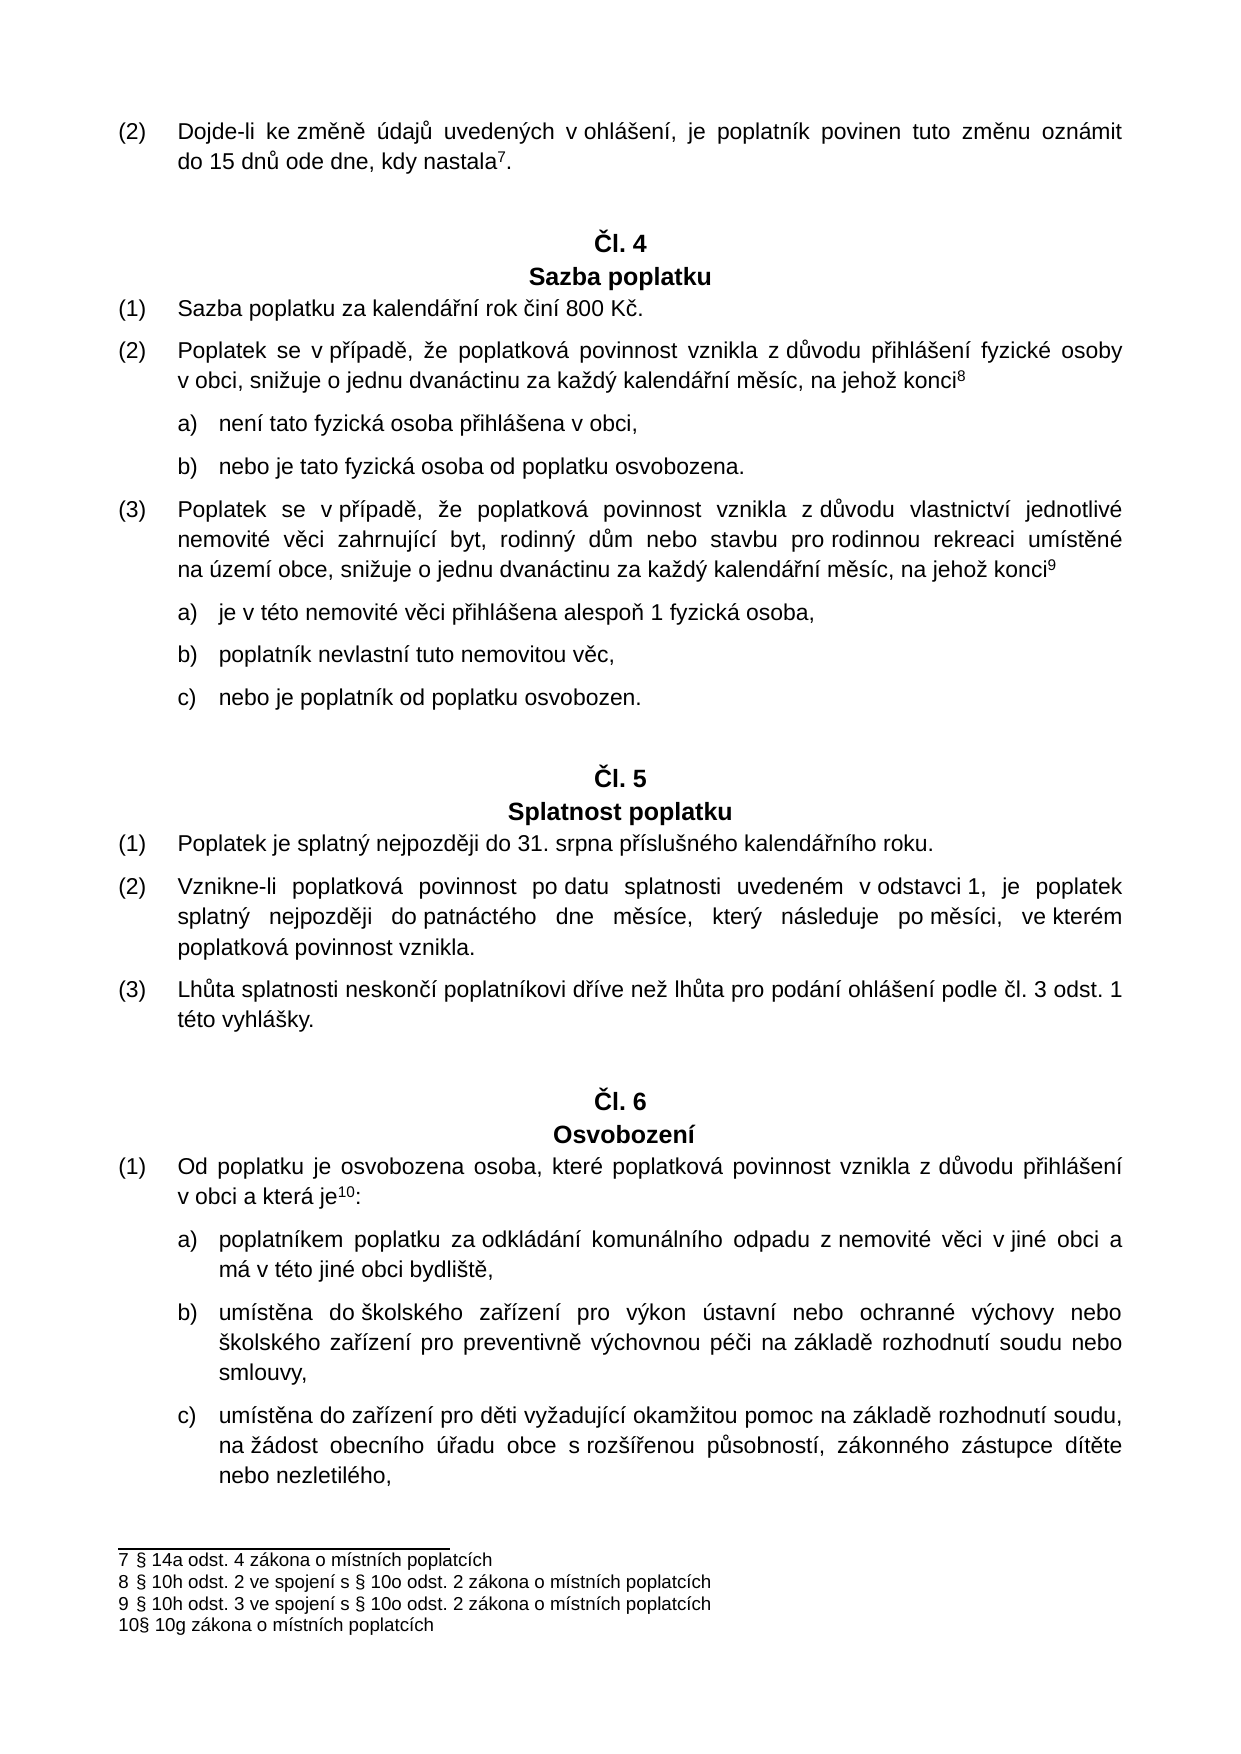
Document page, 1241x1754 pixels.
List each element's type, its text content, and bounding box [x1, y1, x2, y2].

list Poplatek je splatný nejpozději do 31. srpna příslušného kalendářního roku. [118, 830, 1122, 857]
list Od poplatku je osvobozena osoba, které poplatková povinnost vznikla z důvodu přihlášení v obci a která je: [118, 1153, 1122, 1209]
list Lhůta splatnosti neskončí poplatníkovi dříve než lhůta pro podání ohlášení podle čl. 3 odst. 1 této vyhlášky. [118, 976, 1122, 1033]
list není tato fyzická osoba přihlášena v obci, [177, 410, 1122, 437]
list je v této nemovité věci přihlášena alespoň 1 fyzická osoba, [177, 599, 1122, 625]
subtitle Čl. 5 Splatnost poplatku [118, 764, 1122, 826]
list § 14a odst. 4 zákona o místních poplatcích [118, 1549, 1122, 1571]
list nebo je poplatník od poplatku osvobozen. [177, 684, 1122, 711]
list poplatník nevlastní tuto nemovitou věc, [177, 641, 1122, 668]
list Poplatek se v případě, že poplatková povinnost vznikla z důvodu přihlášení fyzické osoby v obci, snižuje o jednu dvanáctinu za každý kalendářní měsíc, na jehož konci [118, 337, 1122, 394]
list umístěna do školského zařízení pro výkon ústavní nebo ochranné výchovy nebo školského zařízení pro preventivně výchovnou péči na základě rozhodnutí soudu nebo smlouvy, [177, 1298, 1122, 1385]
list Vznikne-li poplatková povinnost po datu splatnosti uvedeném v odstavci 1, je poplatek splatný nejpozději do patnáctého dne měsíce, který následuje po měsíci, ve kterém poplatková povinnost vznikla. [118, 873, 1122, 960]
list Poplatek se v případě, že poplatková povinnost vznikla z důvodu vlastnictví jednotlivé nemovité věci zahrnující byt, rodinný dům nebo stavbu pro rodinnou rekreaci umístěné na území obce, snižuje o jednu dvanáctinu za každý kalendářní měsíc, na jehož konci [118, 496, 1122, 582]
subtitle Čl. 4 Sazba poplatku [118, 228, 1122, 290]
list § 10h odst. 2 ve spojení s § 10o odst. 2 zákona o místních poplatcích [118, 1571, 1122, 1592]
subtitle Čl. 6 Osvobození [118, 1087, 1122, 1148]
list § 10h odst. 3 ve spojení s § 10o odst. 2 zákona o místních poplatcích [118, 1592, 1122, 1614]
list Sazba poplatku za kalendářní rok činí 800 Kč. [118, 294, 1122, 321]
list umístěna do zařízení pro děti vyžadující okamžitou pomoc na základě rozhodnutí soudu, na žádost obecního úřadu obce s rozšířenou působností, zákonného zástupce dítěte nebo nezletilého, [177, 1402, 1122, 1488]
list nebo je tato fyzická osoba od poplatku osvobozena. [177, 453, 1122, 479]
list Dojde-li ke změně údajů uvedených v ohlášení, je poplatník povinen tuto změnu oznámit do 15 dnů ode dne, kdy nastala. [118, 118, 1122, 175]
list § 10g zákona o místních poplatcích [118, 1614, 1122, 1635]
list poplatníkem poplatku za odkládání komunálního odpadu z nemovité věci v jiné obci a má v této jiné obci bydliště, [177, 1226, 1122, 1282]
